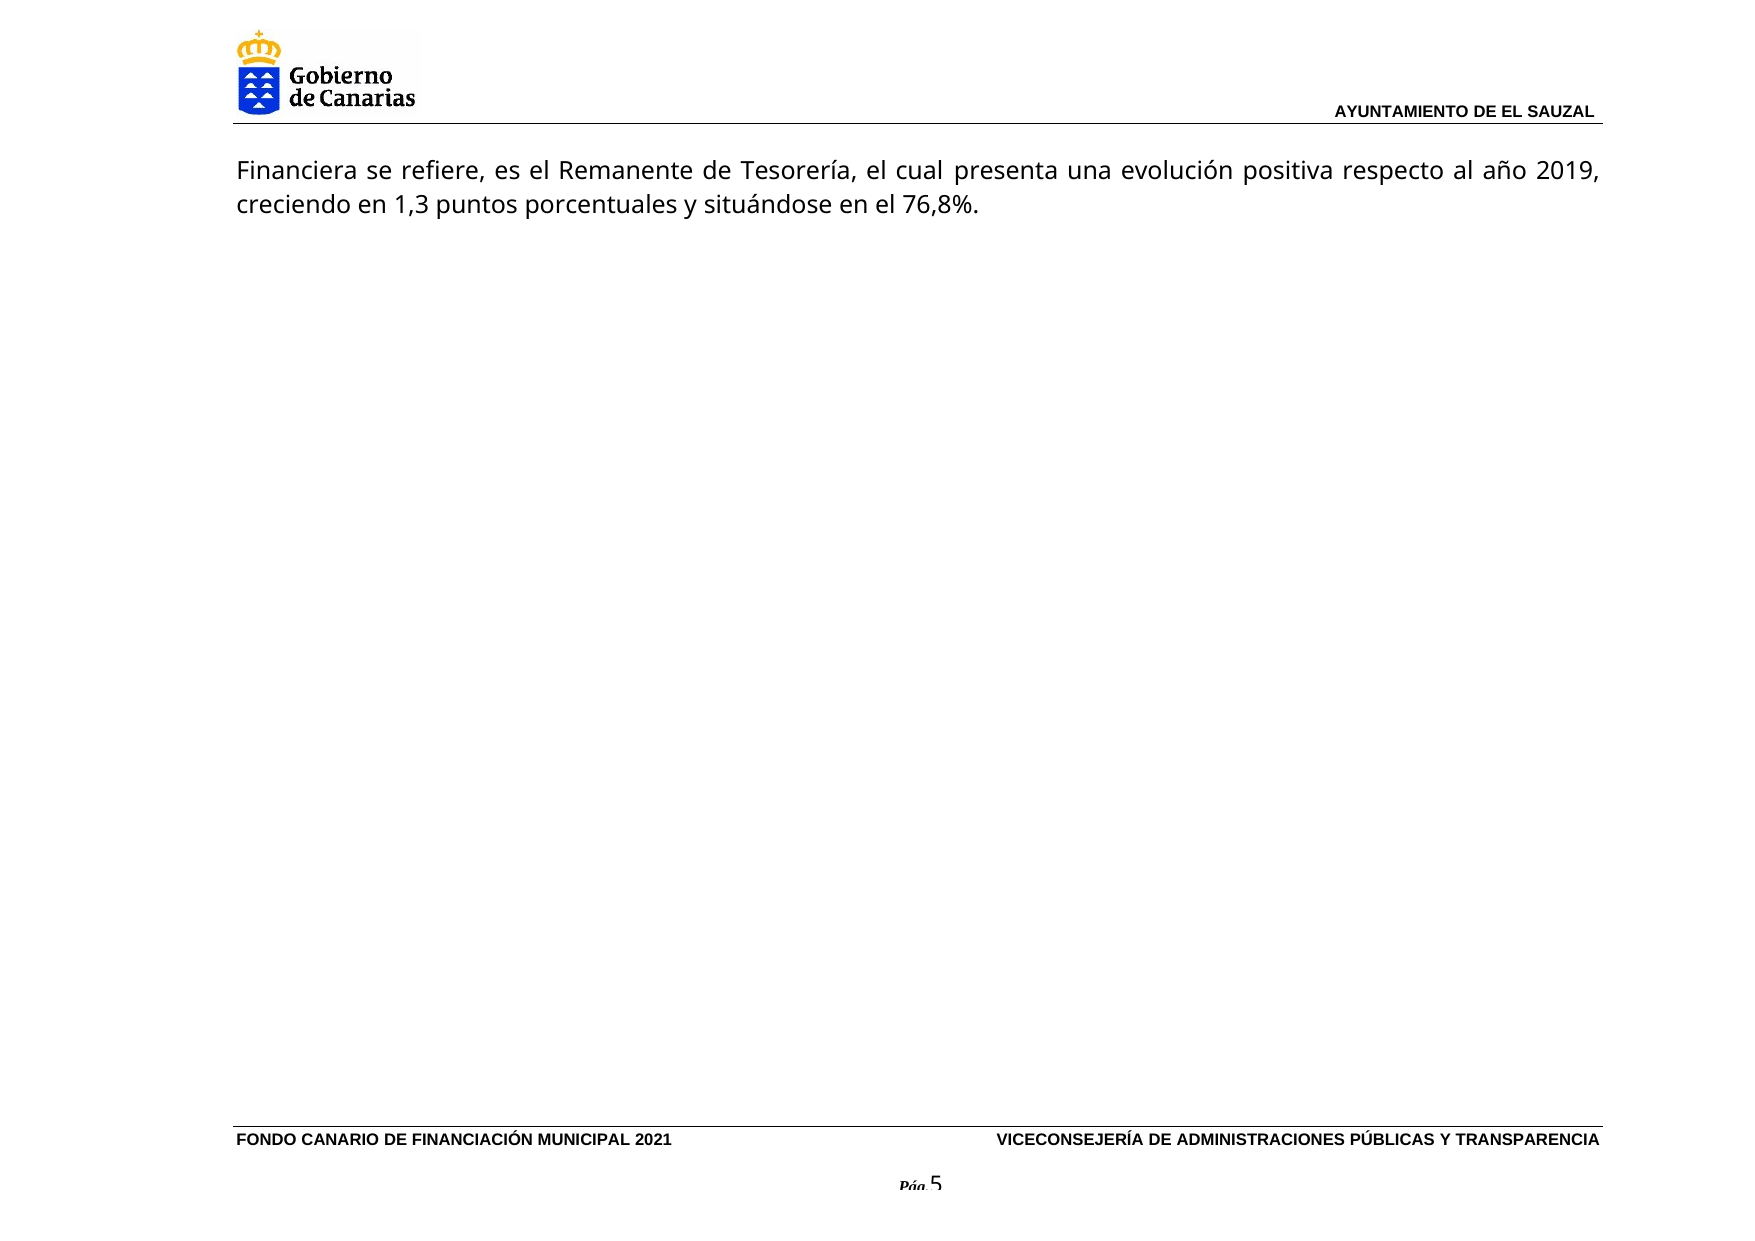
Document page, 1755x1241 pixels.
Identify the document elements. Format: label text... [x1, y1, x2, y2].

text Financiera se refiere, es el Remanente de Tesorería, el cual presenta una evolución positiva respecto al año 2019, creciendo en 1,3 puntos porcentuales y situándose en el 76,8%. [236, 152, 1600, 221]
